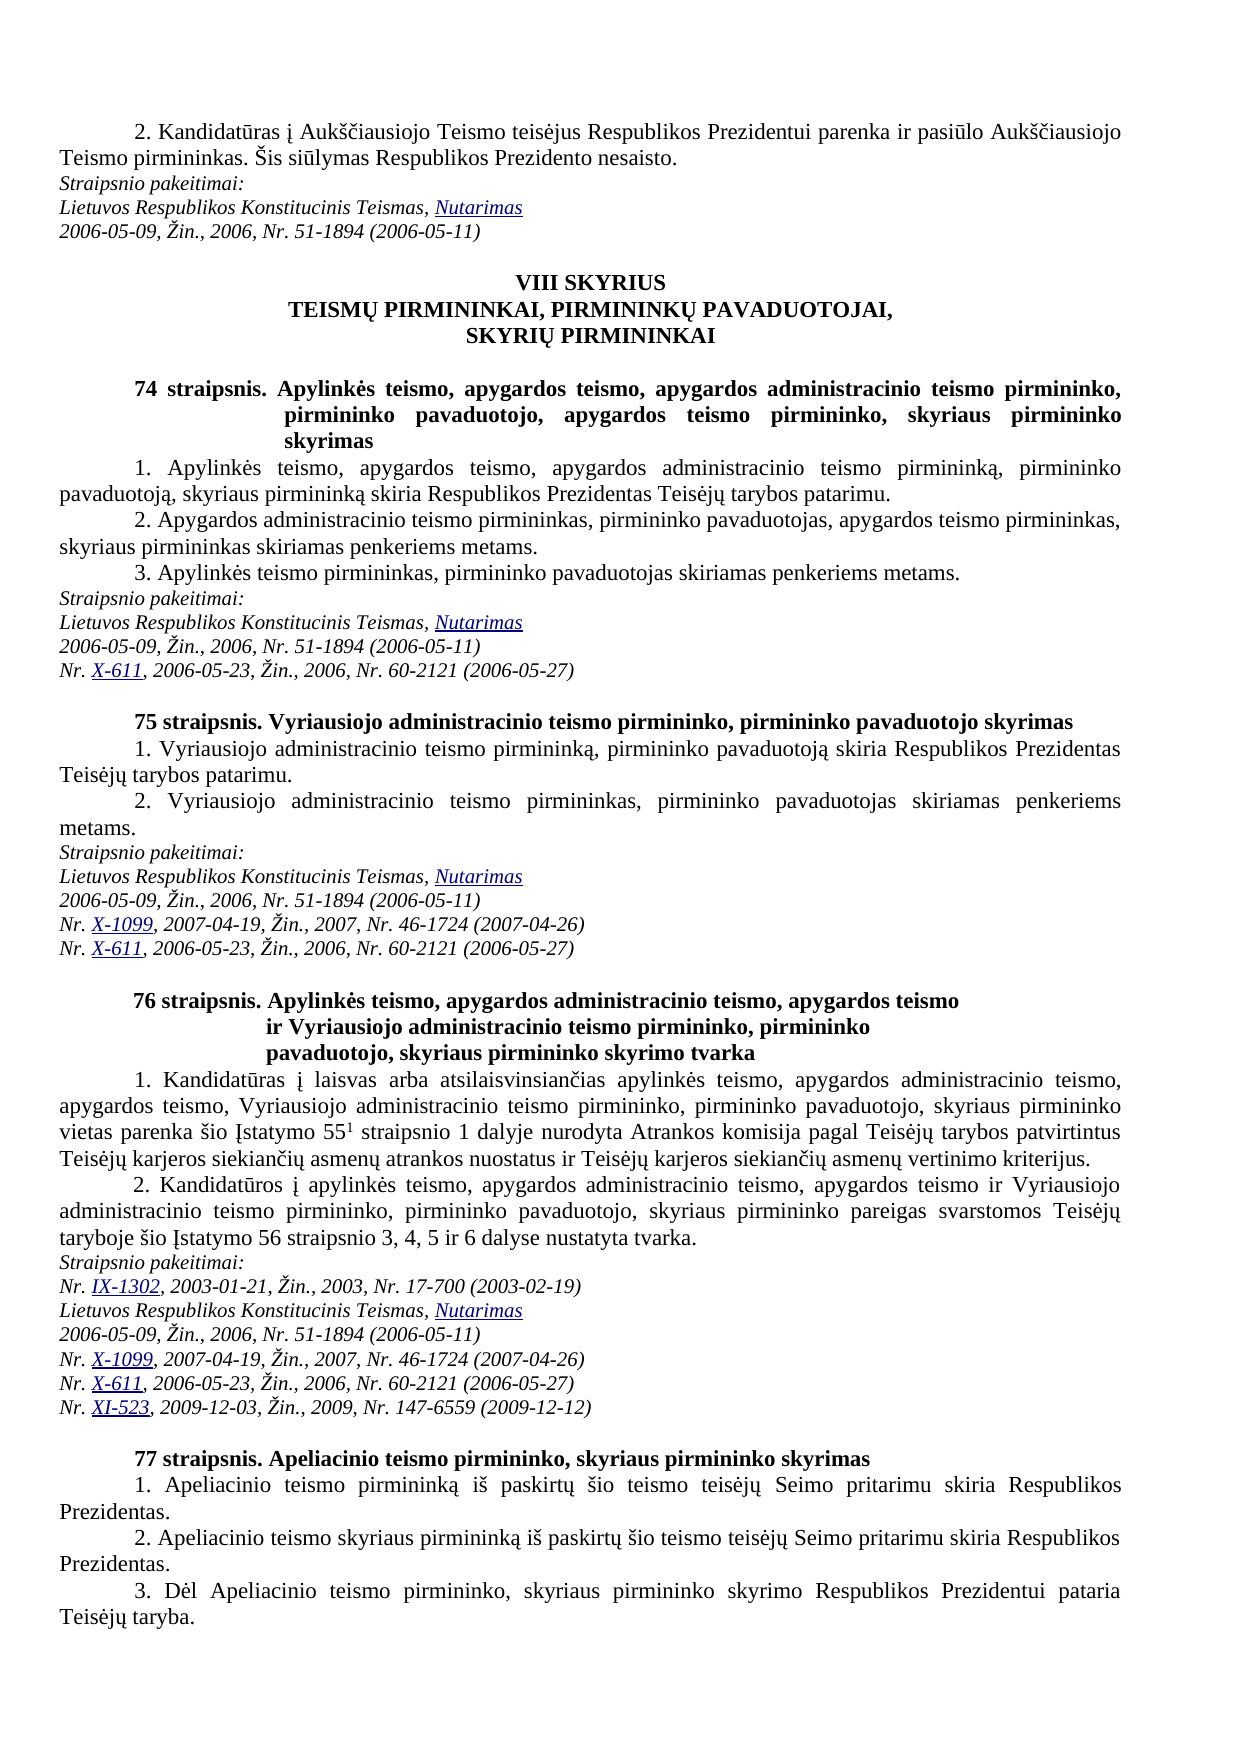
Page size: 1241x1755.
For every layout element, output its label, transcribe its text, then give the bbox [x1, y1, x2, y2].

text 2. Apeliacinio teismo skyriaus pirmininką iš paskirtų šio teismo teisėjų Seimo pritarimu skiria Respublikos Prezidentas. [59, 1524, 1122, 1577]
text SKYRIŲ PIRMININKAI [59, 322, 1122, 348]
text 75 straipsnis. Vyriausiojo administracinio teismo pirmininko, pirmininko pavaduotojo skyrimas [134, 708, 1122, 734]
text Nr. X-1099, 2007-04-19, Žin., 2007, Nr. 46-1724 (2007-04-26) [59, 912, 1122, 936]
text Nr. X-611, 2006-05-23, Žin., 2006, Nr. 60-2121 (2006-05-27) [59, 1371, 1122, 1394]
text 2006-05-09, Žin., 2006, Nr. 51-1894 (2006-05-11) [59, 219, 1122, 243]
text 3. Apylinkės teismo pirmininkas, pirmininko pavaduotojas skiriamas penkeriems metams. [59, 559, 1122, 586]
text 77 straipsnis. Apeliacinio teismo pirmininko, skyriaus pirmininko skyrimas [59, 1445, 1122, 1471]
text Straipsnio pakeitimai: [59, 171, 1122, 195]
text ir Vyriausiojo administracinio teismo pirmininko, pirmininko [191, 1013, 1122, 1039]
text 2006-05-09, Žin., 2006, Nr. 51-1894 (2006-05-11) [59, 634, 1122, 658]
text 2006-05-09, Žin., 2006, Nr. 51-1894 (2006-05-11) [59, 888, 1122, 912]
text 2. Apygardos administracinio teismo pirmininkas, pirmininko pavaduotojas, apygardos teismo pirmininkas, skyriaus pirmininkas skiriamas penkeriems metams. [59, 507, 1122, 559]
text Straipsnio pakeitimai: [59, 1250, 1122, 1274]
text Lietuvos Respublikos Konstitucinis Teismas, Nutarimas [59, 864, 1122, 888]
text 2. Kandidatūros į apylinkės teismo, apygardos administracinio teismo, apygardos teismo ir Vyriausiojo administracinio teismo pirmininko, pirmininko pavaduotojo, skyriaus pirmininko pareigas svarstomos Teisėjų taryboje šio Įstatymo 56 straipsnio 3, 4, 5 ir 6 dalyse nustatyta tvarka. [59, 1171, 1122, 1250]
text 1. Apylinkės teismo, apygardos teismo, apygardos administracinio teismo pirmininką, pirmininko pavaduotoją, skyriaus pirmininką skiria Respublikos Prezidentas Teisėjų tarybos patarimu. [59, 454, 1122, 507]
text Straipsnio pakeitimai: [59, 586, 1122, 610]
text 76 straipsnis. Apylinkės teismo, apygardos administracinio teismo, apygardos teismo [59, 987, 1122, 1013]
text Nr. XI-523, 2009-12-03, Žin., 2009, Nr. 147-6559 (2009-12-12) [59, 1394, 1122, 1419]
text Nr. X-1099, 2007-04-19, Žin., 2007, Nr. 46-1724 (2007-04-26) [59, 1346, 1122, 1371]
text pavaduotojo, skyriaus pirmininko skyrimo tvarka [191, 1039, 1122, 1066]
text 1. Kandidatūras į laisvas arba atsilaisvinsiančias apylinkės teismo, apygardos administracinio teismo, apygardos teismo, Vyriausiojo administracinio teismo pirmininko, pirmininko pavaduotojo, skyriaus pirmininko vietas parenka šio Įstatymo 551 straipsnio 1 dalyje nurodyta Atrankos komisija pagal Teisėjų tarybos patvirtintus Teisėjų karjeros siekiančių asmenų atrankos nuostatus ir Teisėjų karjeros siekiančių asmenų vertinimo kriterijus. [59, 1066, 1122, 1171]
text 2006-05-09, Žin., 2006, Nr. 51-1894 (2006-05-11) [59, 1322, 1122, 1346]
text Lietuvos Respublikos Konstitucinis Teismas, Nutarimas [59, 610, 1122, 634]
text Nr. X-611, 2006-05-23, Žin., 2006, Nr. 60-2121 (2006-05-27) [59, 936, 1122, 960]
text 74 straipsnis. Apylinkės teismo, apygardos teismo, apygardos administracinio teismo pirmininko, pirmininko pavaduotojo, apygardos teismo pirmininko, skyriaus pirmininko skyrimas [134, 375, 1122, 454]
text 2. Kandidatūras į Aukščiausiojo Teismo teisėjus Respublikos Prezidentui parenka ir pasiūlo Aukščiausiojo Teismo pirmininkas. Šis siūlymas Respublikos Prezidento nesaisto. [59, 118, 1122, 171]
text 1. Apeliacinio teismo pirmininką iš paskirtų šio teismo teisėjų Seimo pritarimu skiria Respublikos Prezidentas. [59, 1471, 1122, 1524]
text 3. Dėl Apeliacinio teismo pirmininko, skyriaus pirmininko skyrimo Respublikos Prezidentui pataria Teisėjų taryba. [59, 1577, 1122, 1629]
text Lietuvos Respublikos Konstitucinis Teismas, Nutarimas [59, 195, 1122, 219]
text Nr. IX-1302, 2003-01-21, Žin., 2003, Nr. 17-700 (2003-02-19) [59, 1274, 1122, 1298]
text 2. Vyriausiojo administracinio teismo pirmininkas, pirmininko pavaduotojas skiriamas penkeriems metams. [59, 787, 1122, 840]
subtitle VIII SKYRIUS [59, 269, 1122, 296]
text Nr. X-611, 2006-05-23, Žin., 2006, Nr. 60-2121 (2006-05-27) [59, 658, 1122, 682]
text TEISMŲ PIRMININKAI, PIRMININKŲ PAVADUOTOJAI, [59, 296, 1122, 322]
text Lietuvos Respublikos Konstitucinis Teismas, Nutarimas [59, 1298, 1122, 1322]
text Straipsnio pakeitimai: [59, 840, 1122, 864]
text 1. Vyriausiojo administracinio teismo pirmininką, pirmininko pavaduotoją skiria Respublikos Prezidentas Teisėjų tarybos patarimu. [59, 734, 1122, 787]
